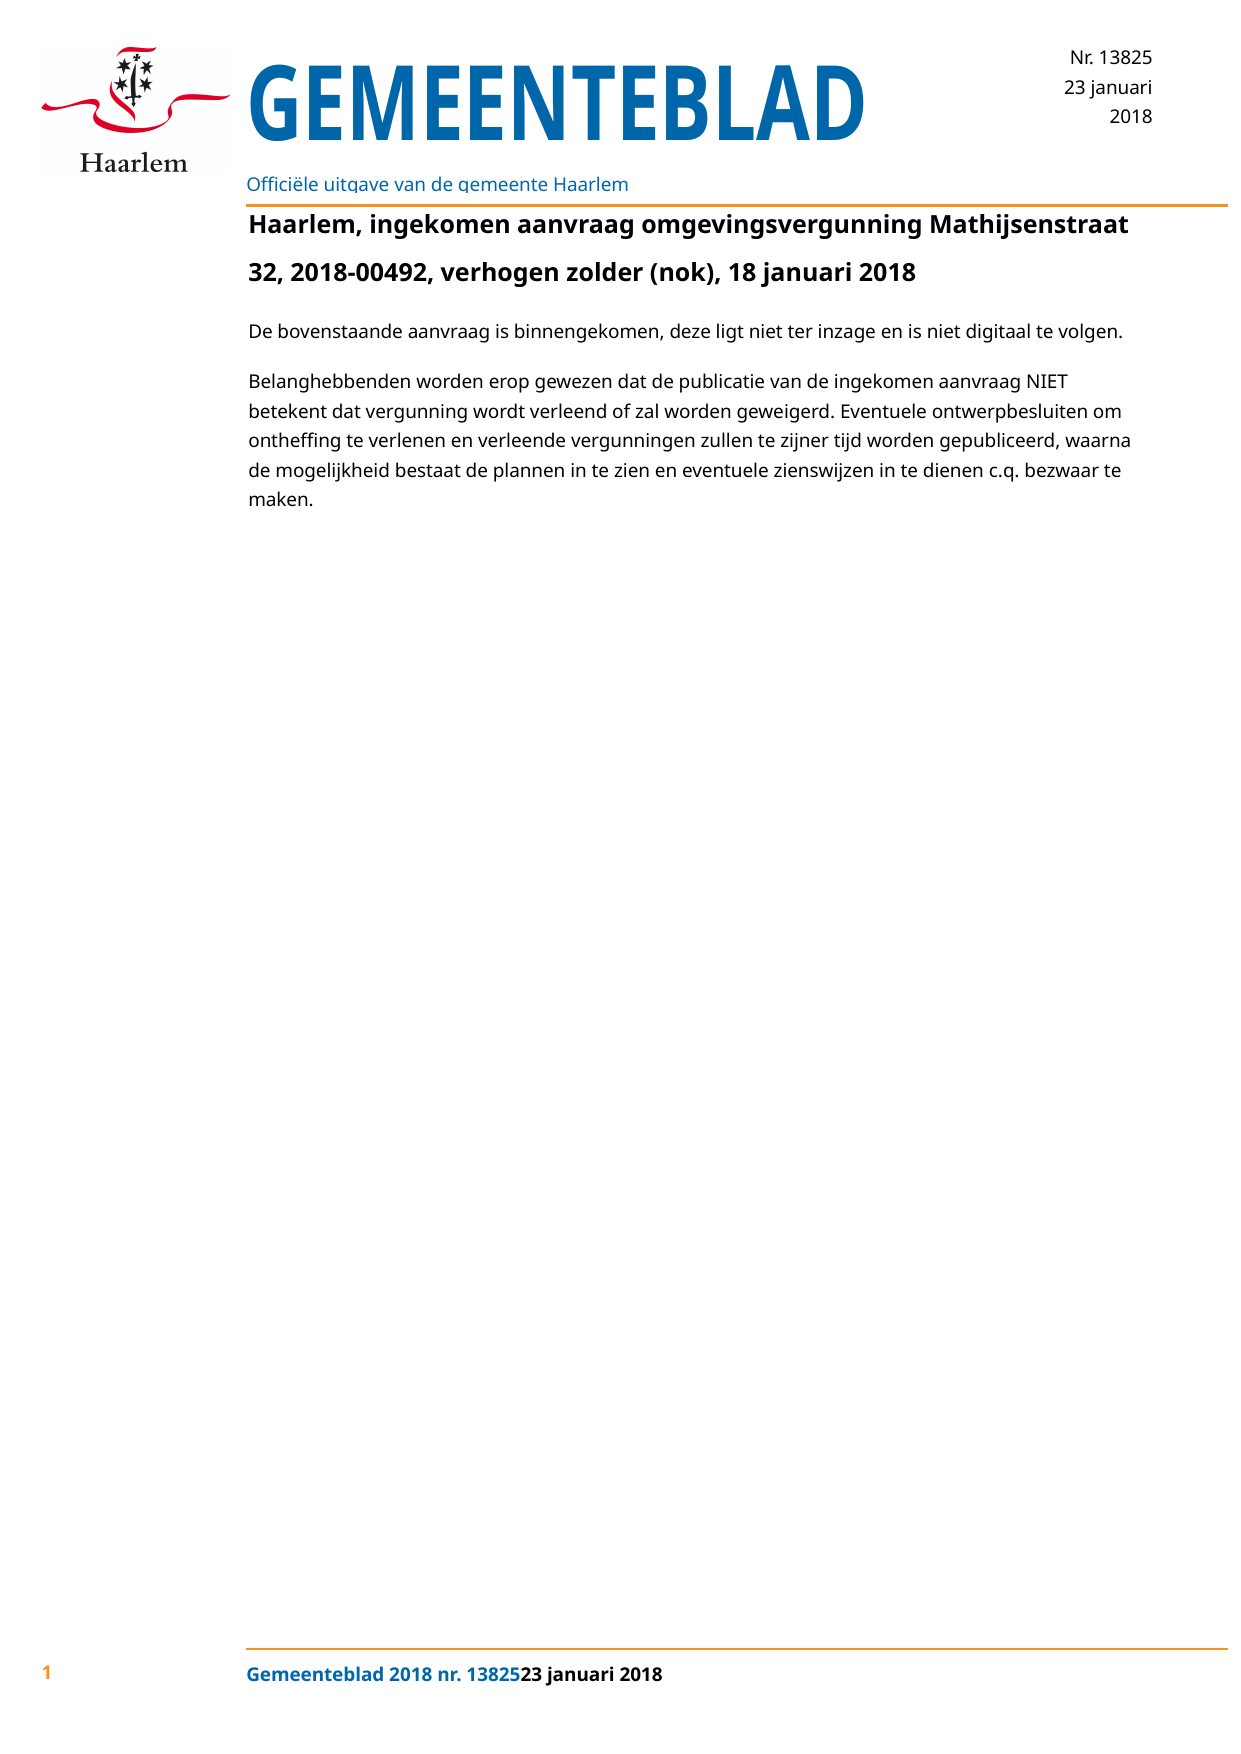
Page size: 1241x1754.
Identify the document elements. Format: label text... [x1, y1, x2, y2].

text Belanghebbenden worden erop gewezen dat de publicatie van de ingekomen aanvraag NIET betekent dat vergunning wordt verleend of zal worden geweigerd. Eventuele ontwerpbesluiten om ontheffing te verlenen en verleende vergunningen zullen te zijner tijd worden gepubliceerd, waarna de mogelijkheid bestaat de plannen in te zien en eventuele zienswijzen in te dienen c.q. bezwaar te maken. [248, 368, 1152, 512]
text De bovenstaande aanvraag is binnengekomen, deze ligt niet ter inzage en is niet digitaal te volgen. [248, 318, 1152, 344]
text Haarlem, ingekomen aanvraag omgevingsvergunning Mathijsenstraat 32, 2018-00492, verhogen zolder (nok), 18 januari 2018 [248, 207, 1152, 288]
picture [41, 47, 231, 172]
